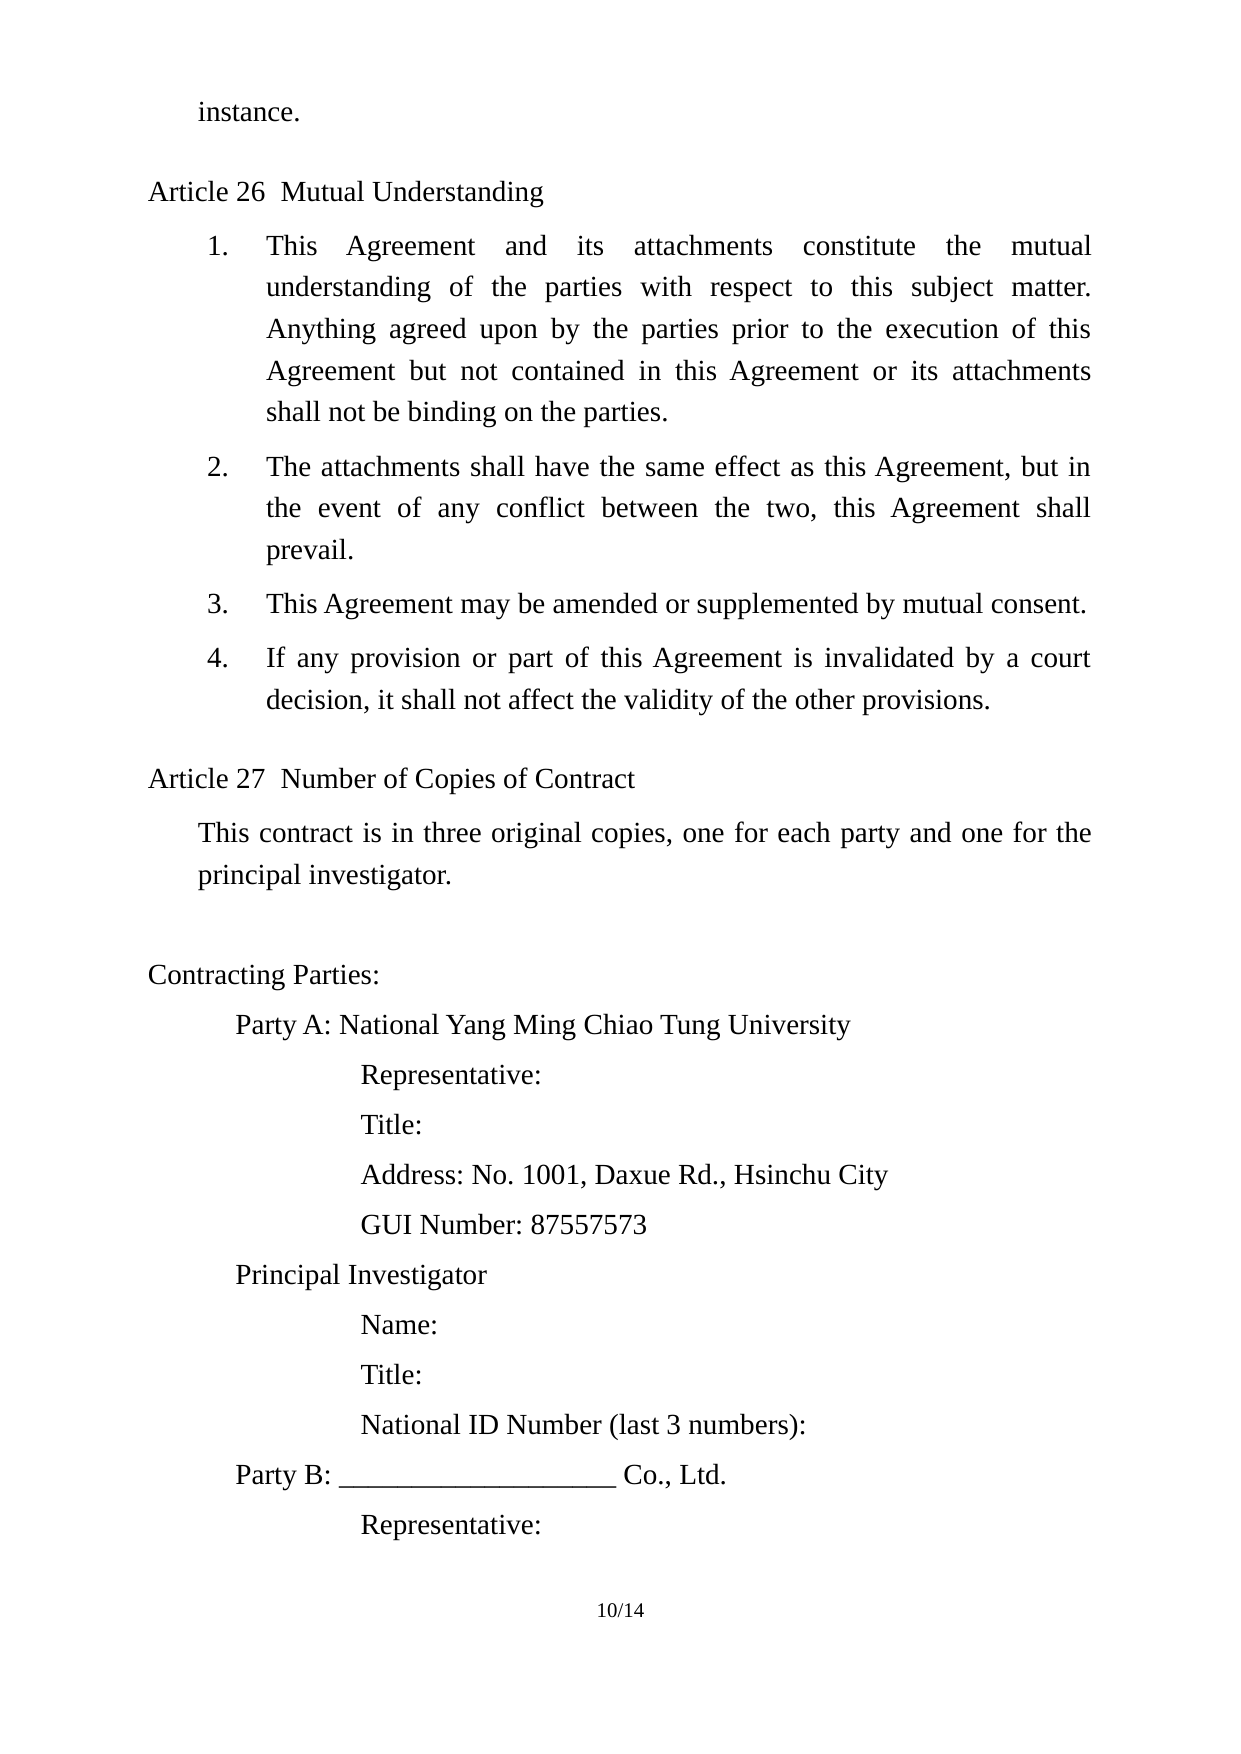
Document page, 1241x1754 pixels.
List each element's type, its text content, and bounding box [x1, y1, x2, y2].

text Title: [360, 1345, 1092, 1395]
text GUI Number: 87557573 [360, 1195, 1092, 1245]
text Representative: [360, 1045, 1092, 1095]
text Name: [360, 1295, 1092, 1345]
text Party B: ___________________ Co., Ltd. [235, 1445, 1092, 1495]
text 2. The attachments shall have the same effect as this Agreement, but in the event of any conflict between the two, this Agreement shall prevail. [207, 441, 1092, 566]
text Address: No. 1001, Daxue Rd., Hsinchu City [360, 1145, 1092, 1195]
text Title: [360, 1095, 1092, 1145]
text Article 26 Mutual Understanding [148, 166, 1092, 207]
text Article 27 Number of Copies of Contract [148, 753, 1092, 795]
text National ID Number (last 3 numbers): [360, 1395, 1092, 1445]
text 3. This Agreement may be amended or supplemented by mutual consent. [207, 578, 1092, 620]
text Party A: National Yang Ming Chiao Tung University [235, 995, 1092, 1045]
text Principal Investigator [235, 1245, 1092, 1295]
text Representative: [360, 1495, 1092, 1545]
text 4. If any provision or part of this Agreement is invalidated by a court decision, it shall not affect the validity of the other provisions. [207, 632, 1092, 716]
text Contracting Parties: [148, 945, 1092, 995]
text 1. This Agreement and its attachments constitute the mutual understanding of the parties with respect to this subject matter. Anything agreed upon by the parties prior to the execution of this Agreement but not contained in this Agreement or its attachments shall not be binding on the parties. [207, 220, 1092, 428]
text This contract is in three original copies, one for each party and one for the principal investigator. [198, 807, 1092, 891]
text instance. [198, 86, 1092, 128]
